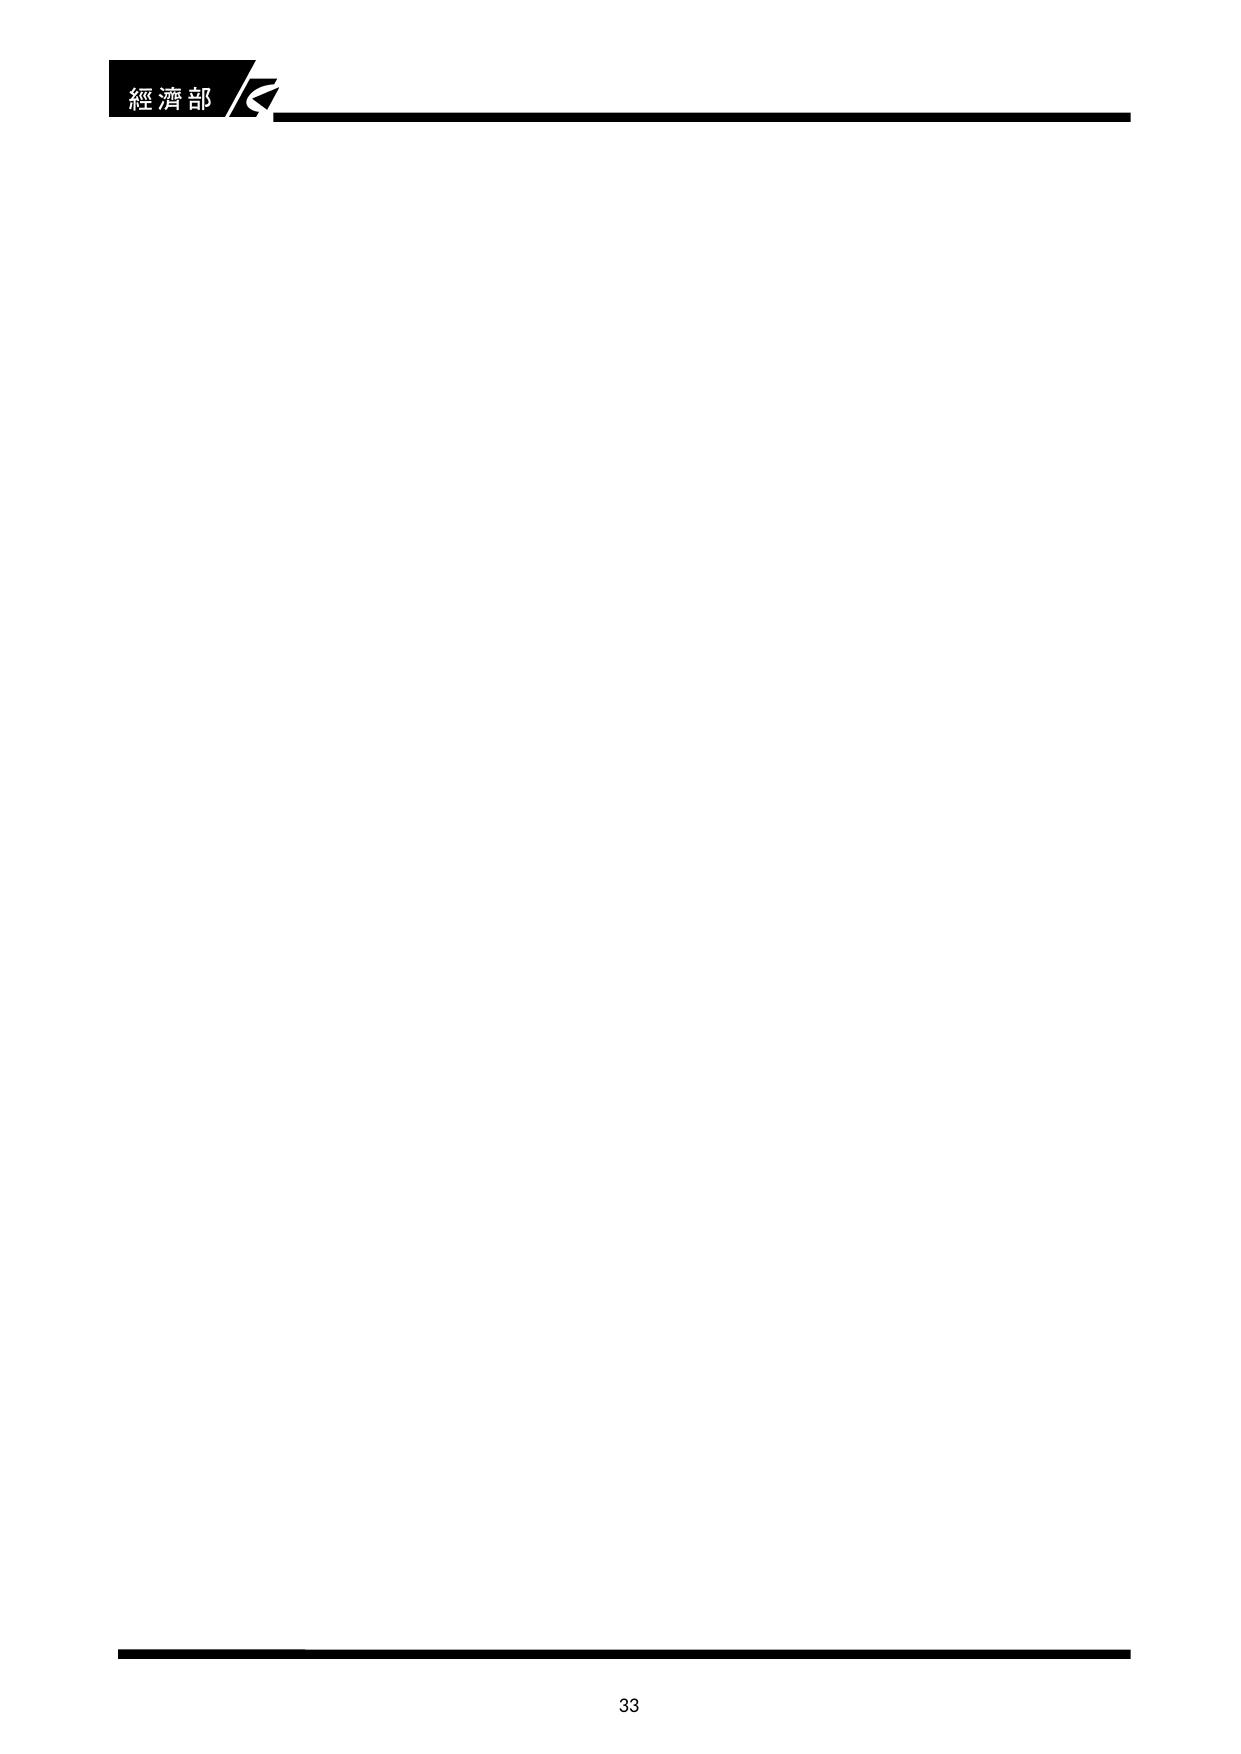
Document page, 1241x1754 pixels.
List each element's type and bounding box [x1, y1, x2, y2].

picture [109, 60, 279, 117]
